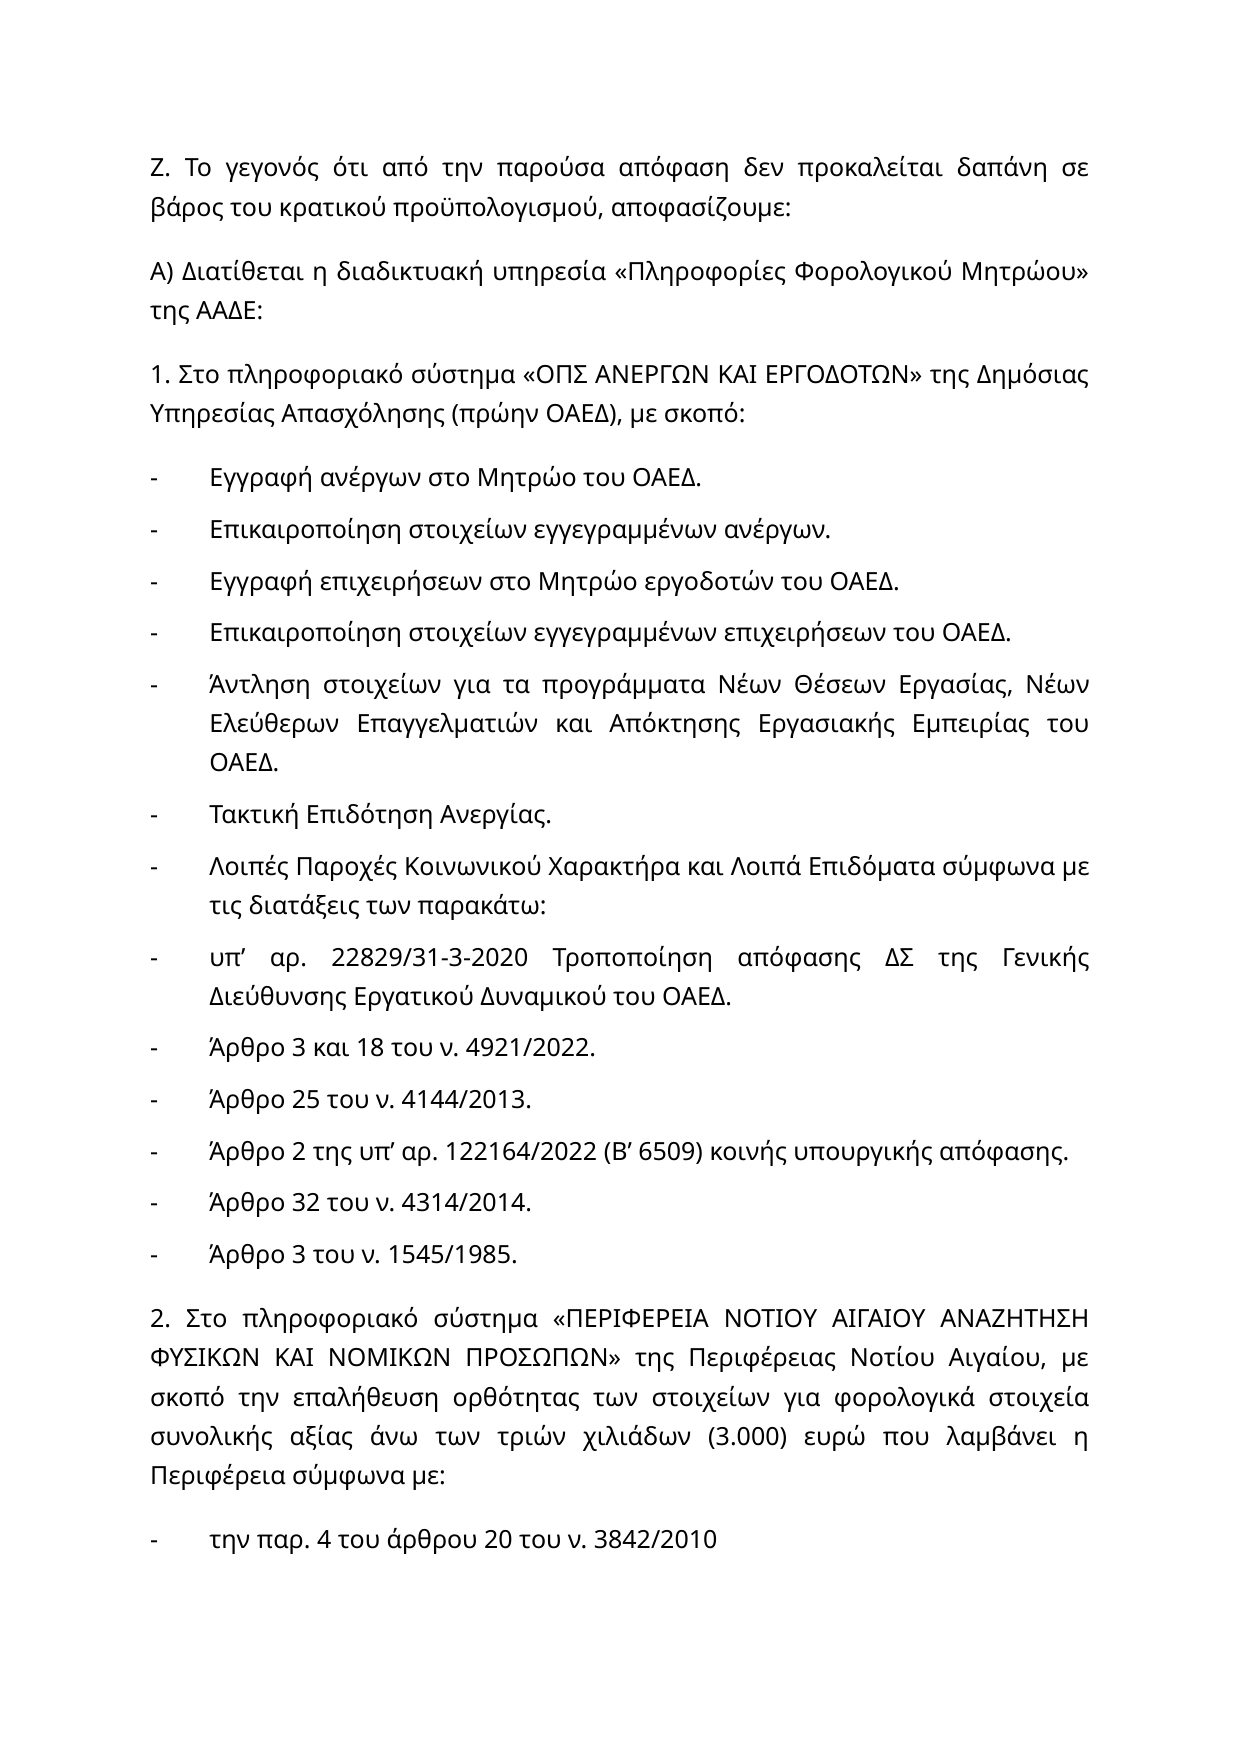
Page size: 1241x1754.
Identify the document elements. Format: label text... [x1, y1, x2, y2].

list - Άντληση στοιχείων για τα προγράμματα Νέων Θέσεων Εργασίας, Νέων Ελεύθερων Επαγγελματιών και Απόκτησης Εργασιακής Εμπειρίας του ΟΑΕΔ. [150, 667, 1090, 779]
list - την παρ. 4 του άρθρου 20 του ν. 3842/2010 [150, 1522, 1090, 1556]
list - Εγγραφή επιχειρήσεων στο Μητρώο εργοδοτών του ΟΑΕΔ. [150, 563, 1090, 597]
list - Άρθρο 25 του ν. 4144/2013. [150, 1082, 1090, 1116]
text Ζ. Το γεγονός ότι από την παρούσα απόφαση δεν προκαλείται δαπάνη σε βάρος του κρατικού προϋπολογισμού, αποφασίζουμε: [150, 150, 1090, 223]
list - Επικαιροποίηση στοιχείων εγγεγραμμένων επιχειρήσεων του ΟΑΕΔ. [150, 615, 1090, 649]
list - Άρθρο 3 και 18 του ν. 4921/2022. [150, 1030, 1090, 1064]
list - Λοιπές Παροχές Κοινωνικού Χαρακτήρα και Λοιπά Επιδόματα σύμφωνα με τις διατάξεις των παρακάτω: [150, 848, 1090, 922]
list - Επικαιροποίηση στοιχείων εγγεγραμμένων ανέργων. [150, 512, 1090, 546]
list - Άρθρο 32 του ν. 4314/2014. [150, 1185, 1090, 1219]
list - υπ’ αρ. 22829/31-3-2020 Τροποποίηση απόφασης ΔΣ της Γενικής Διεύθυνσης Εργατικού Δυναμικού του ΟΑΕΔ. [150, 939, 1090, 1012]
text Α) Διατίθεται η διαδικτυακή υπηρεσία «Πληροφορίες Φορολογικού Μητρώου» της ΑΑΔΕ: [150, 253, 1090, 327]
list - Εγγραφή ανέργων στο Μητρώο του ΟΑΕΔ. [150, 460, 1090, 494]
list - Άρθρο 2 της υπ’ αρ. 122164/2022 (Β’ 6509) κοινής υπουργικής απόφασης. [150, 1133, 1090, 1167]
list - Άρθρο 3 του ν. 1545/1985. [150, 1237, 1090, 1271]
list - Τακτική Επιδότηση Ανεργίας. [150, 797, 1090, 831]
text 1. Στο πληροφοριακό σύστημα «ΟΠΣ ΑΝΕΡΓΩΝ ΚΑΙ ΕΡΓΟΔΟΤΩΝ» της Δημόσιας Υπηρεσίας Απασχόλησης (πρώην ΟΑΕΔ), με σκοπό: [150, 357, 1090, 430]
text 2. Στο πληροφοριακό σύστημα «ΠΕΡΙΦΕΡΕΙΑ ΝΟΤΙΟΥ ΑΙΓΑΙΟΥ ΑΝΑΖΗΤΗΣΗ ΦΥΣΙΚΩΝ ΚΑΙ ΝΟΜΙΚΩΝ ΠΡΟΣΩΠΩΝ» της Περιφέρειας Νοτίου Αιγαίου, με σκοπό την επαλήθευση ορθότητας των στοιχείων για φορολογικά στοιχεία συνολικής αξίας άνω των τριών χιλιάδων (3.000) ευρώ που λαμβάνει η Περιφέρεια σύμφωνα με: [150, 1301, 1090, 1492]
